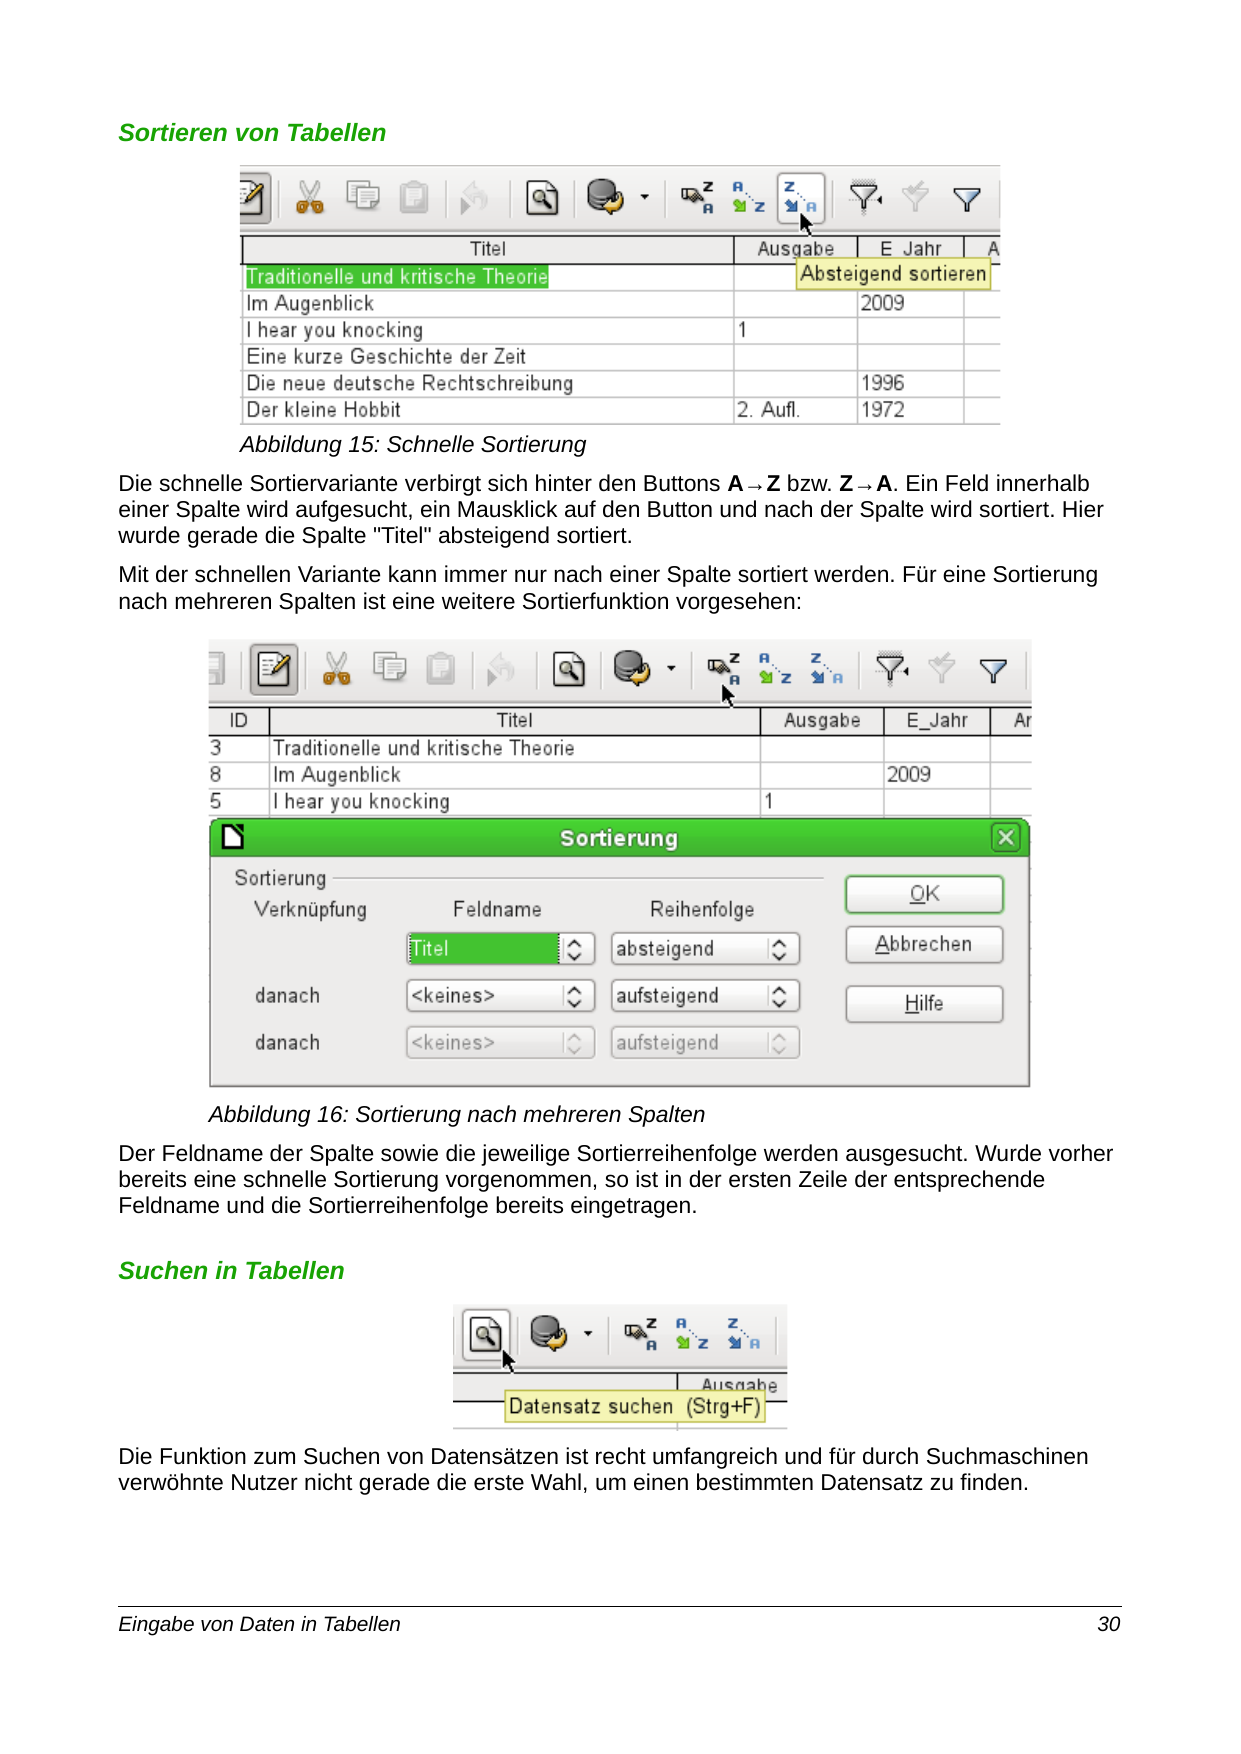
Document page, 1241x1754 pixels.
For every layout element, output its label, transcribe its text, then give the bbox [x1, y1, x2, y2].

text Abbildung 16: Sortierung nach mehreren Spalten [208, 1089, 1032, 1127]
text Mit der schnellen Variante kann immer nur nach einer Spalte sortiert werden. Für eine Sortierung nach mehreren Spalten ist eine weitere Sortierfunktion vorgesehen: [118, 561, 1122, 614]
picture [208, 638, 1032, 1089]
subtitle Suchen in Tabellen [118, 1256, 1122, 1285]
subtitle Sortieren von Tabellen [118, 118, 1122, 147]
text Abbildung 15: Schnelle Sortierung [240, 425, 1000, 457]
text Die schnelle Sortiervariante verbirgt sich hinter den Buttons A→Z bzw. Z→A. Ein Feld innerhalb einer Spalte wird aufgesucht, ein Mausklick auf den Button und nach der Spalte wird sortiert. Hier wurde gerade die Spalte "Titel" absteigend sortiert. [118, 470, 1122, 549]
picture [239, 165, 1001, 425]
text Der Feldname der Spalte sowie die jeweilige Sortierreihenfolge werden ausgesucht. Wurde vorher bereits eine schnelle Sortierung vorgenommen, so ist in der ersten Zeile der entsprechende Feldname und die Sortierreihenfolge bereits eingetragen. [118, 1139, 1122, 1219]
picture [453, 1303, 788, 1431]
text Die Funktion zum Suchen von Datensätzen ist recht umfangreich und für durch Suchmaschinen verwöhnte Nutzer nicht gerade die erste Wahl, um einen bestimmten Datensatz zu finden. [118, 1443, 1122, 1495]
